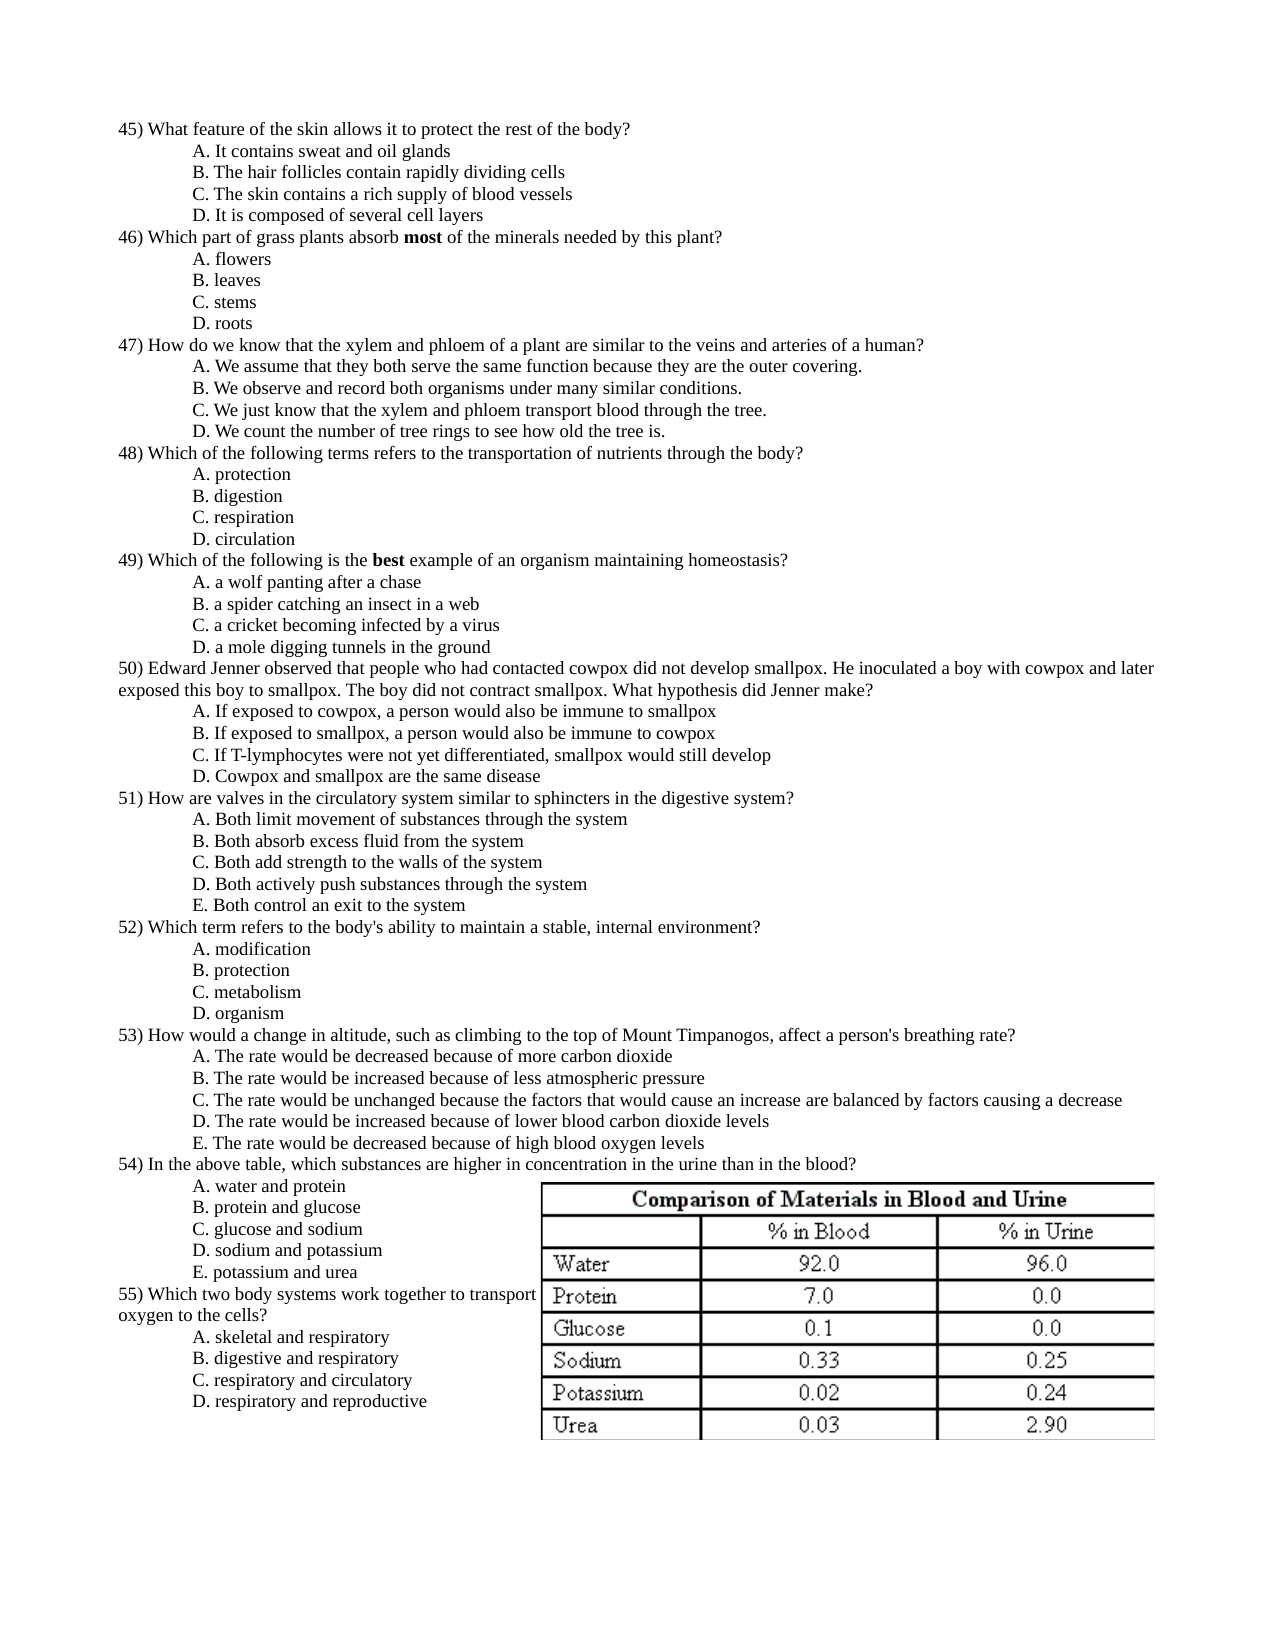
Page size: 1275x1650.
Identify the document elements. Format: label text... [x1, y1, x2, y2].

text A. protection [118, 463, 1157, 485]
text C. If T-lymphocytes were not yet differentiated, smallpox would still develop [118, 743, 1157, 765]
text B. digestion [118, 485, 1157, 506]
text C. respiratory and circulatory [118, 1369, 540, 1390]
text A. Both limit movement of substances through the system [118, 808, 1157, 830]
text C. glucose and sodium [118, 1218, 540, 1239]
text 52) Which term refers to the body's ability to maintain a stable, internal environment? [118, 916, 1157, 937]
text 53) How would a change in altitude, such as climbing to the top of Mount Timpanogos, affect a person's breathing rate? [118, 1024, 1157, 1045]
text D. Both actively push substances through the system [118, 873, 1157, 894]
text B. a spider catching an insect in a web [118, 592, 1157, 614]
text B. The hair follicles contain rapidly dividing cells [118, 161, 1157, 183]
text C. Both add strength to the walls of the system [118, 851, 1157, 873]
text D. respiratory and reproductive [118, 1390, 540, 1412]
text D. The rate would be increased because of lower blood carbon dioxide levels [118, 1110, 1157, 1132]
text A. water and protein [118, 1175, 1157, 1196]
text C. metabolism [118, 981, 1157, 1002]
text B. protein and glucose [118, 1196, 540, 1218]
text B. The rate would be increased because of less atmospheric pressure [118, 1067, 1157, 1088]
text 51) How are valves in the circulatory system similar to sphincters in the digestive system? [118, 787, 1157, 808]
text C. respiration [118, 506, 1157, 528]
text B. leaves [118, 269, 1157, 291]
text 50) Edward Jenner observed that people who had contacted cowpox did not develop smallpox. He inoculated a boy with cowpox and later exposed this boy to smallpox. The boy did not contract smallpox. What hypothesis did Jenner make? [118, 657, 1157, 700]
text 49) Which of the following is the best example of an organism maintaining homeostasis? [118, 549, 1157, 571]
text C. stems [118, 291, 1157, 312]
text A. flowers [118, 247, 1157, 269]
text B. digestive and respiratory [118, 1347, 540, 1369]
text 45) What feature of the skin allows it to protect the rest of the body? [118, 118, 1157, 140]
text D. Cowpox and smallpox are the same disease [118, 765, 1157, 787]
text B. protection [118, 959, 1157, 981]
text B. If exposed to smallpox, a person would also be immune to cowpox [118, 722, 1157, 743]
text D. organism [118, 1002, 1157, 1024]
text 54) In the above table, which substances are higher in concentration in the urine than in the blood? [118, 1153, 1157, 1175]
text D. sodium and potassium [118, 1239, 540, 1261]
text B. Both absorb excess fluid from the system [118, 830, 1157, 851]
text C. The skin contains a rich supply of blood vessels [118, 183, 1157, 204]
text 47) How do we know that the xylem and phloem of a plant are similar to the veins and arteries of a human? [118, 334, 1157, 355]
text A. a wolf panting after a chase [118, 571, 1157, 592]
text E. potassium and urea [118, 1261, 540, 1282]
text A. If exposed to cowpox, a person would also be immune to smallpox [118, 700, 1157, 722]
text D. We count the number of tree rings to see how old the tree is. [118, 420, 1157, 442]
text A. We assume that they both serve the same function because they are the outer covering. [118, 355, 1157, 377]
text B. We observe and record both organisms under many similar conditions. [118, 377, 1157, 398]
text A. skeletal and respiratory [118, 1326, 540, 1347]
text 48) Which of the following terms refers to the transportation of nutrients through the body? [118, 442, 1157, 463]
text 55) Which two body systems work together to transport oxygen to the cells? [118, 1282, 540, 1326]
text D. circulation [118, 528, 1157, 549]
text E. Both control an exit to the system [118, 894, 1157, 916]
text A. modification [118, 937, 1157, 959]
text C. a cricket becoming infected by a virus [118, 614, 1157, 636]
text A. The rate would be decreased because of more carbon dioxide [118, 1045, 1157, 1067]
text D. roots [118, 312, 1157, 334]
text E. The rate would be decreased because of high blood oxygen levels [118, 1132, 1157, 1153]
text A. It contains sweat and oil glands [118, 140, 1157, 161]
text C. We just know that the xylem and phloem transport blood through the tree. [118, 398, 1157, 420]
text 46) Which part of grass plants absorb most of the minerals needed by this plant? [118, 226, 1157, 247]
text D. It is composed of several cell layers [118, 204, 1157, 226]
text C. The rate would be unchanged because the factors that would cause an increase are balanced by factors causing a decrease [118, 1088, 1157, 1110]
text D. a mole digging tunnels in the ground [118, 636, 1157, 657]
